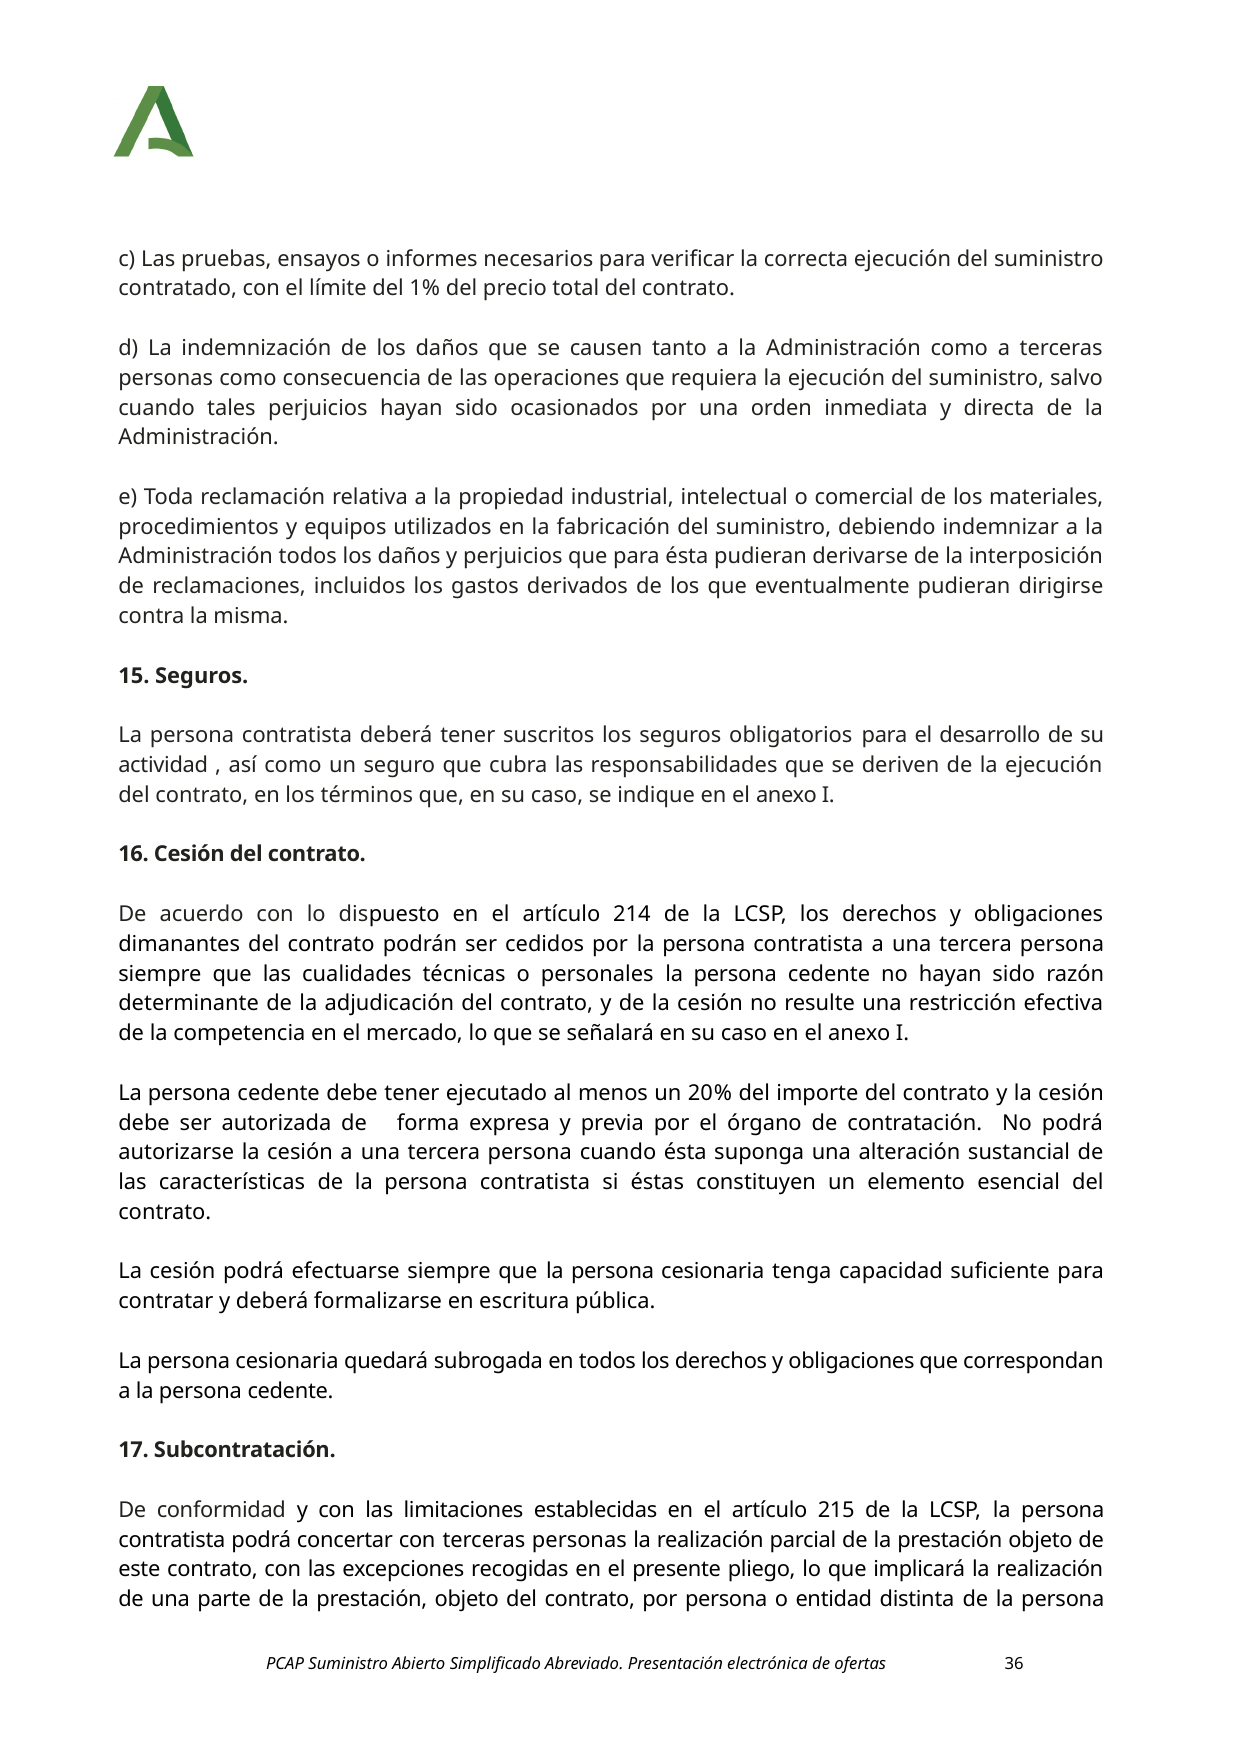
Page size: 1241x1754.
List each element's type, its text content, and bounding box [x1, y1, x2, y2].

text c) Las pruebas, ensayos o informes necesarios para verificar la correcta ejecución del suministro contratado, con el límite del 1% del precio total del contrato. [118, 242, 1104, 302]
text La persona contratista deberá tener suscritos los seguros obligatorios para el desarrollo de su actividad , así como un seguro que cubra las responsabilidades que se deriven de la ejecución del contrato, en los términos que, en su caso, se indique en el anexo I. [118, 719, 1104, 808]
text La cesión podrá efectuarse siempre que la persona cesionaria tenga capacidad suficiente para contratar y deberá formalizarse en escritura pública. [118, 1255, 1104, 1315]
text De conformidad y con las limitaciones establecidas en el artículo 215 de la LCSP, la persona contratista podrá concertar con terceras personas la realización parcial de la prestación objeto de este contrato, con las excepciones recogidas en el presente pliego, lo que implicará la realización de una parte de la prestación, objeto del contrato, por persona o entidad distinta de la persona [118, 1494, 1104, 1613]
text 15. Seguros. [118, 659, 1104, 689]
text d) La indemnización de los daños que se causen tanto a la Administración como a terceras personas como consecuencia de las operaciones que requiera la ejecución del suministro, salvo cuando tales perjuicios hayan sido ocasionados por una orden inmediata y directa de la Administración. [118, 332, 1104, 451]
text e) Toda reclamación relativa a la propiedad industrial, intelectual o comercial de los materiales, procedimientos y equipos utilizados en la fabricación del suministro, debiendo indemnizar a la Administración todos los daños y perjuicios que para ésta pudieran derivarse de la interposición de reclamaciones, incluidos los gastos derivados de los que eventualmente pudieran dirigirse contra la misma. [118, 481, 1104, 630]
text 16. Cesión del contrato. [118, 838, 1104, 868]
text 17. Subcontratación. [118, 1434, 1104, 1464]
text De acuerdo con lo dispuesto en el artículo 214 de la LCSP, los derechos y obligaciones dimanantes del contrato podrán ser cedidos por la persona contratista a una tercera persona siempre que las cualidades técnicas o personales la persona cedente no hayan sido razón determinante de la adjudicación del contrato, y de la cesión no resulte una restricción efectiva de la competencia en el mercado, lo que se señalará en su caso en el anexo I. [118, 898, 1104, 1047]
picture [109, 81, 198, 161]
text La persona cesionaria quedará subrogada en todos los derechos y obligaciones que correspondan a la persona cedente. [118, 1345, 1104, 1404]
text La persona cedente debe tener ejecutado al menos un 20% del importe del contrato y la cesión debe ser autorizada de forma expresa y previa por el órgano de contratación. No podrá autorizarse la cesión a una tercera persona cuando ésta suponga una alteración sustancial de las características de la persona contratista si éstas constituyen un elemento esencial del contrato. [118, 1077, 1104, 1226]
